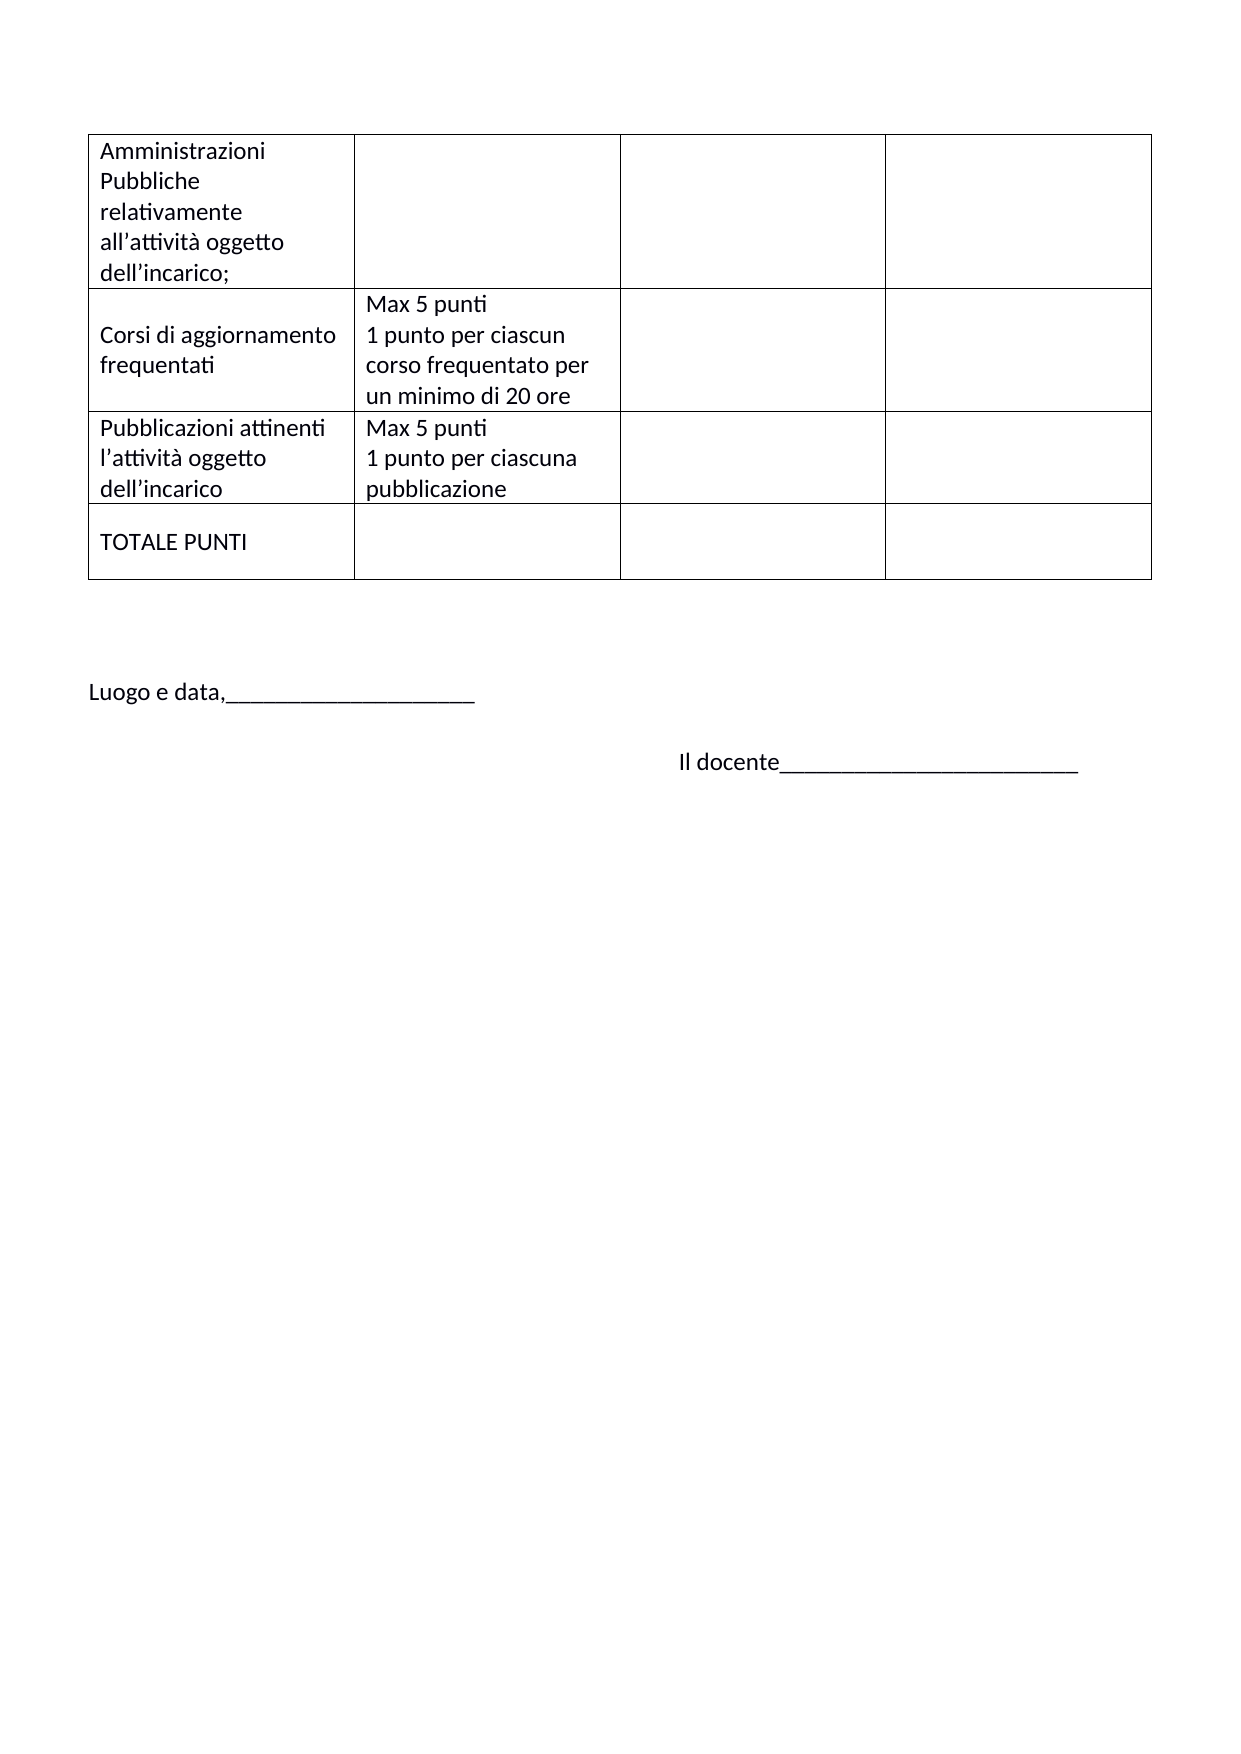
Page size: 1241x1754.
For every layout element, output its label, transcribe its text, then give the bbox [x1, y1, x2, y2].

table_cell Max 5 punti 1 punto per ciascun corso frequentato per un minimo di 20 ore [355, 289, 620, 411]
table_cell [886, 289, 1151, 411]
table_cell [621, 504, 885, 579]
table_cell Amministrazioni Pubbliche relativamente all’attività oggetto dell’incarico; [89, 135, 354, 288]
table_cell [621, 135, 885, 288]
table_cell [886, 135, 1151, 288]
table_cell [621, 412, 885, 503]
text Il docente________________________ [605, 711, 1152, 777]
table_cell [621, 289, 885, 411]
table_cell [355, 504, 620, 579]
table_cell [886, 504, 1151, 579]
table_cell Pubblicazioni attinenti l’attività oggetto dell’incarico [89, 412, 354, 503]
table_cell [886, 412, 1151, 503]
text Luogo e data,____________________ [89, 676, 1152, 707]
table_cell [355, 135, 620, 288]
table_cell Max 5 punti 1 punto per ciascuna pubblicazione [355, 412, 620, 503]
table_cell TOTALE PUNTI [89, 504, 354, 579]
table_cell Corsi di aggiornamento frequentati [89, 289, 354, 411]
